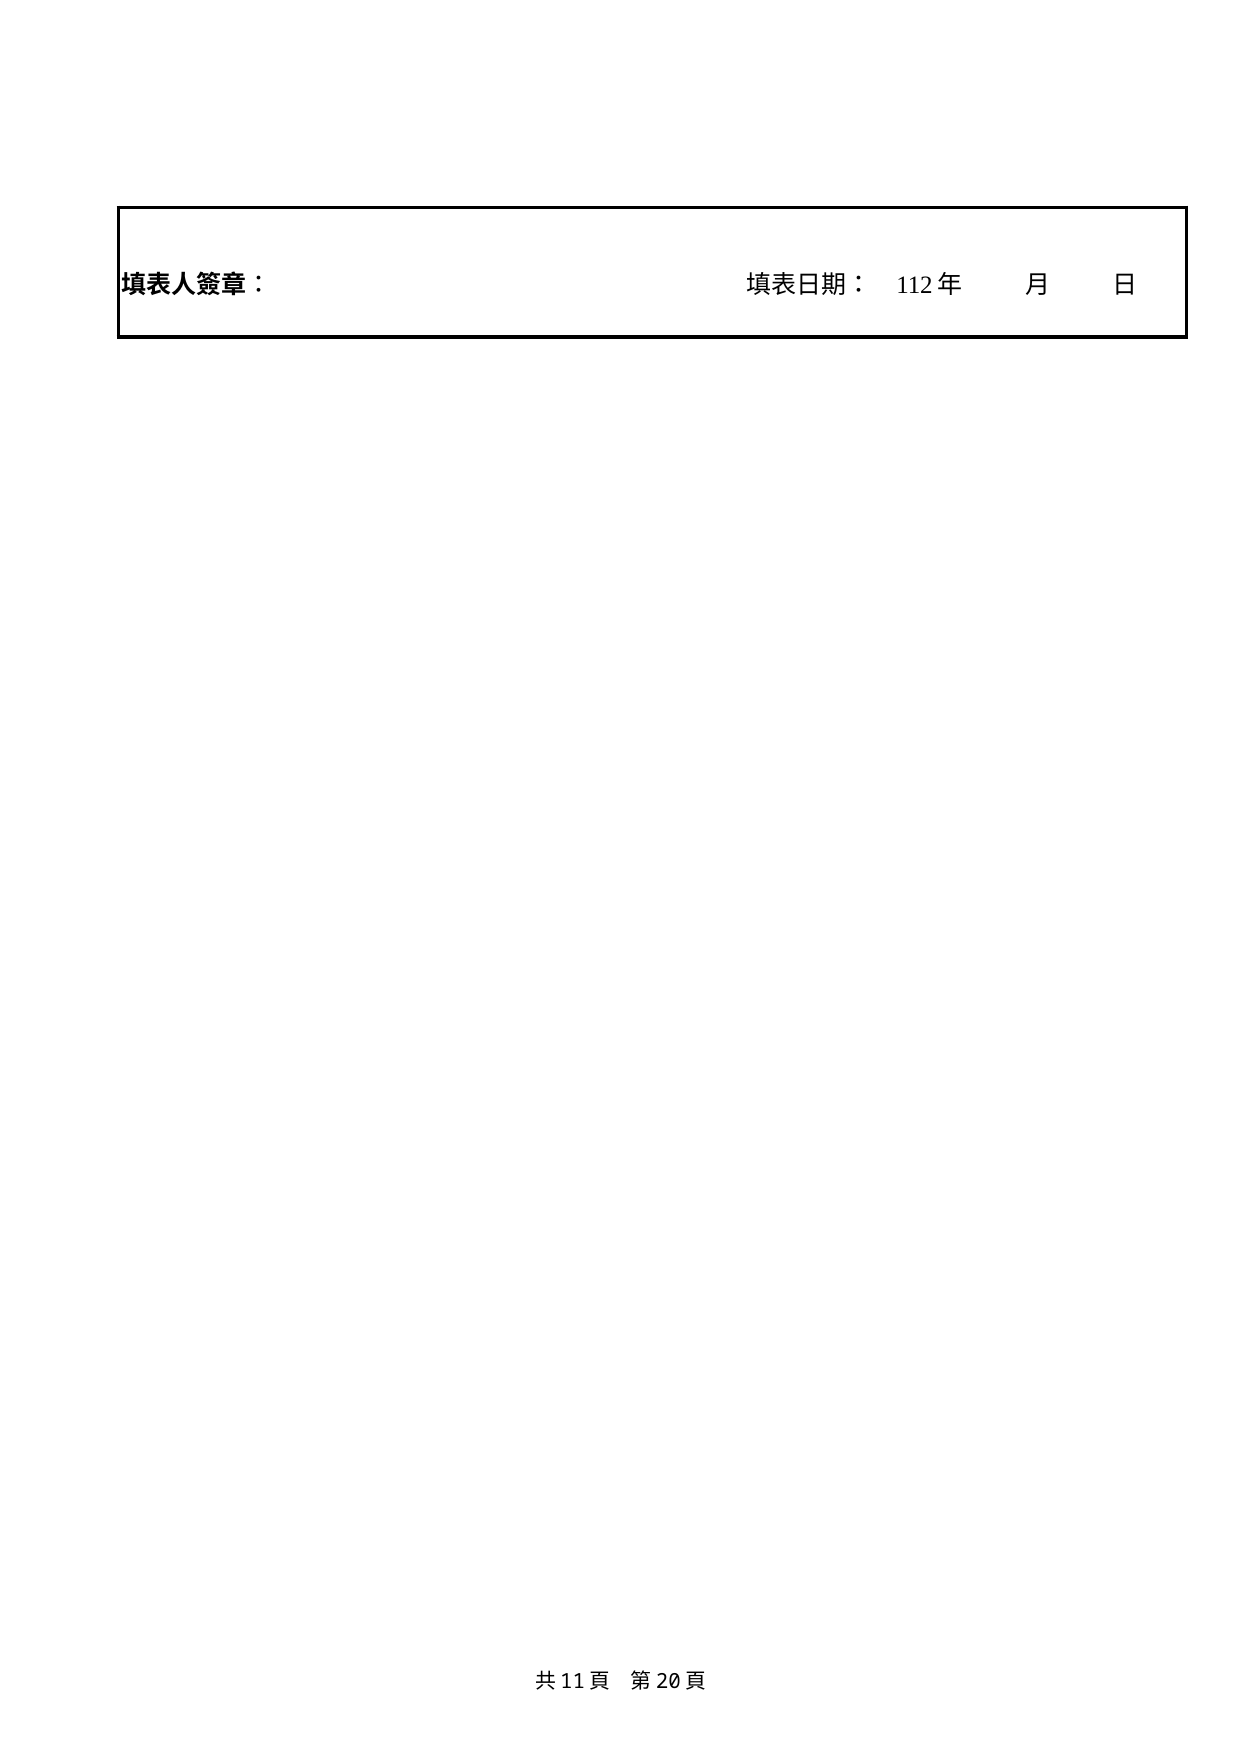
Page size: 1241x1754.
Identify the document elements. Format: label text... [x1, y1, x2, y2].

table_cell 填表人簽章： 填表日期： 112年 月 日 [120, 209, 1185, 335]
